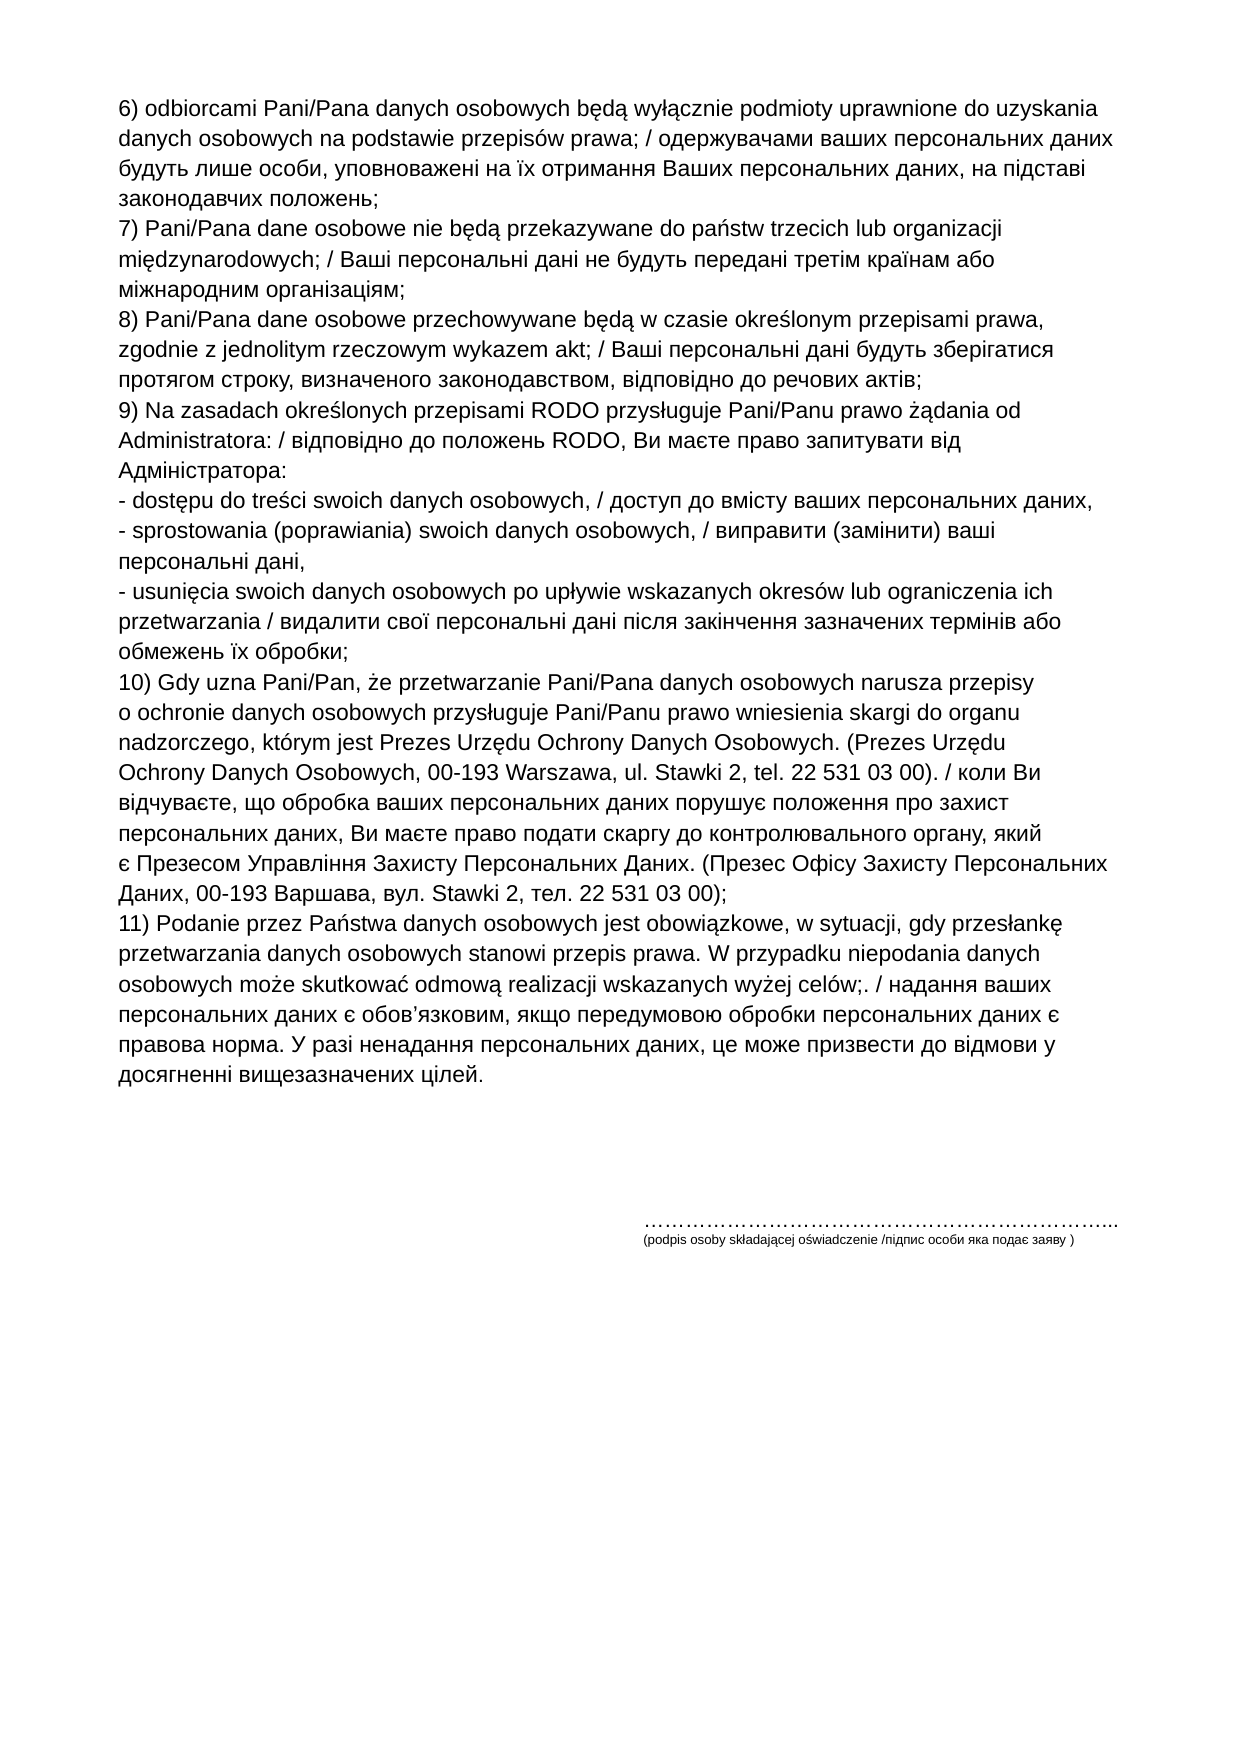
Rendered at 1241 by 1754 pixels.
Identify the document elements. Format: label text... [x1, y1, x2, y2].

text …………………………………………………………... [118, 1208, 1122, 1232]
text międzynarodowych; / Ваші персональні дані не будуть передані третім країнам або [118, 246, 1122, 272]
text - usunięcia swoich danych osobowych po upływie wskazanych okresów lub ograniczenia ich [118, 578, 1122, 604]
text персональні дані, [118, 548, 1122, 574]
text zgodnie z jednolitym rzeczowym wykazem akt; / Ваші персональні дані будуть зберігатися [118, 336, 1122, 362]
text 10) Gdy uzna Pani/Pan, że przetwarzanie Pani/Pana danych osobowych narusza przepisy [118, 668, 1122, 695]
text nadzorczego, którym jest Prezes Urzędu Ochrony Danych Osobowych. (Prezes Urzędu [118, 729, 1122, 755]
text Ochrony Danych Osobowych, 00-193 Warszawa, ul. Stawki 2, tel. 22 531 03 00). / коли Ви [118, 759, 1122, 785]
text 7) Pani/Pana dane osobowe nie będą przekazywane do państw trzecich lub organizacji [118, 215, 1122, 242]
text (podpis osoby składającej oświadczenie /підпис особи яка подає заяву ) [118, 1232, 1122, 1259]
text протягом строку, визначеного законодавством, відповідно до речових актів; [118, 366, 1122, 393]
text przetwarzania / видалити свої персональні дані після закінчення зазначених термінів або [118, 608, 1122, 634]
text міжнародним організаціям; [118, 276, 1122, 302]
text - sprostowania (poprawiania) swoich danych osobowych, / виправити (замінити) ваші [118, 517, 1122, 544]
text персональних даних, Ви маєте право подати скаргу до контролювального органу, який [118, 819, 1122, 846]
text Адміністратора: [118, 457, 1122, 483]
text - dostępu do treści swoich danych osobowych, / доступ до вмісту ваших персональних даних, [118, 487, 1122, 513]
text o ochronie danych osobowych przysługuje Pani/Panu prawo wniesienia skargi do organu [118, 699, 1122, 725]
text 6) odbiorcami Pani/Pana danych osobowych będą wyłącznie podmioty uprawnione do uzyskania danych osobowych na podstawie przepisów prawa; / одержувачами ваших персональних даних будуть лише особи, уповноважені на їх отримання Ваших персональних даних, на підставі законодавчих положень; [118, 94, 1122, 211]
text Administratora: / відповідно до положень RODO, Ви маєте право запитувати від [118, 427, 1122, 453]
text є Презесом Управління Захисту Персональних Даних. (Презес Офісу Захисту Персональних Даних, 00-193 Варшава, вул. Stawki 2, тел. 22 531 03 00); [118, 850, 1122, 906]
text обмежень їх обробки; [118, 638, 1122, 664]
text 8) Pani/Pana dane osobowe przechowywane będą w czasie określonym przepisami prawa, [118, 306, 1122, 332]
text відчуваєте, що обробка ваших персональних даних порушує положення про захист [118, 789, 1122, 816]
text 11) Podanie przez Państwa danych osobowych jest obowiązkowe, w sytuacji, gdy przesłankę przetwarzania danych osobowych stanowi przepis prawa. W przypadku niepodania danych osobowych może skutkować odmową realizacji wskazanych wyżej celów;. / надання ваших персональних даних є обов’язковим, якщо передумовою обробки персональних даних є правова норма. У разі ненадання персональних даних, це може призвести до відмови у досягненні вищезазначених цілей. [118, 910, 1122, 1087]
text 9) Na zasadach określonych przepisami RODO przysługuje Pani/Panu prawo żądania od [118, 397, 1122, 423]
